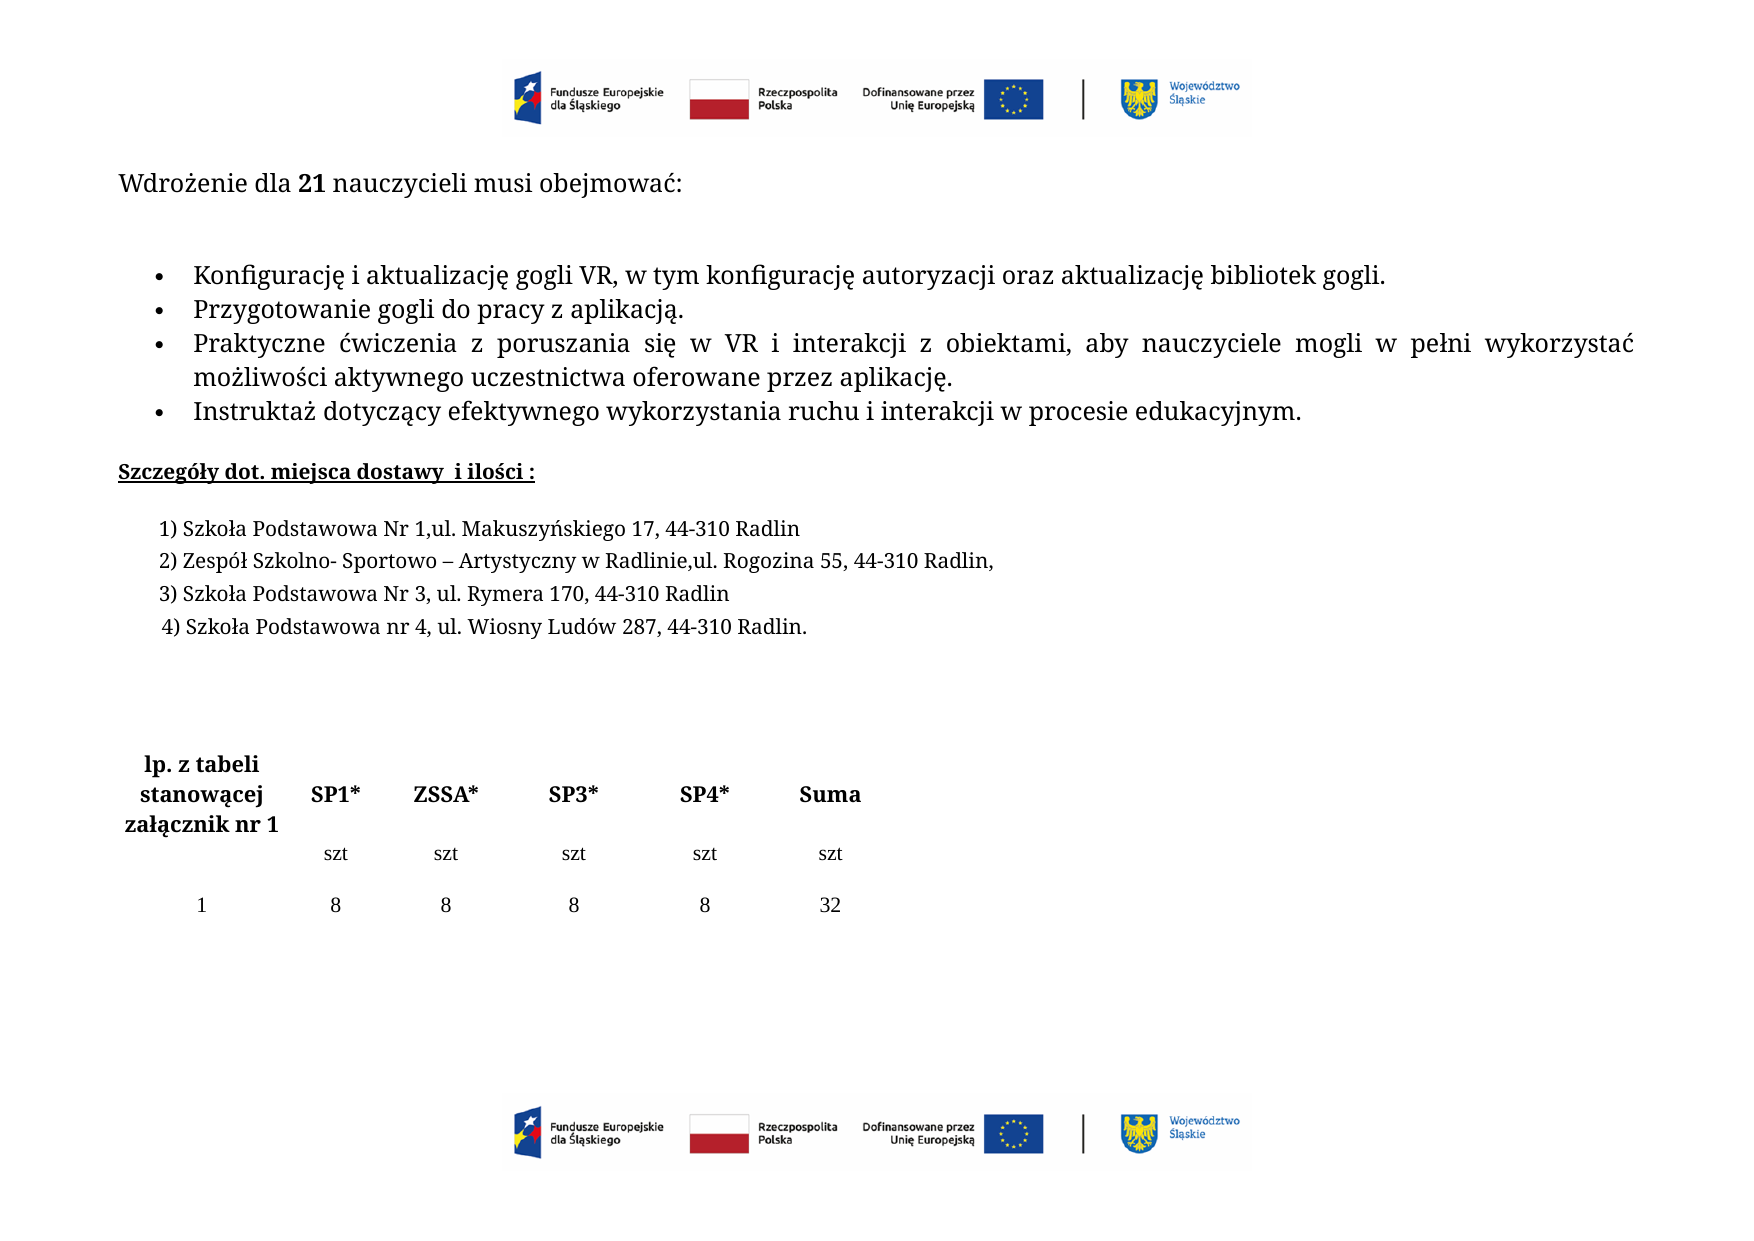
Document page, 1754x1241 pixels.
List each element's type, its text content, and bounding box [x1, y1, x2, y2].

list 2) Zespół Szkolno- Sportowo – Artystyczny w Radlinie,ul. Rogozina 55, 44-310 Radlin, [148, 547, 1636, 575]
list 3) Szkoła Podstawowa Nr 3, ul. Rymera 170, 44-310 Radlin [148, 579, 1636, 608]
table_header ZSSA* [383, 749, 509, 839]
table_header SP1* [289, 749, 383, 839]
text Wdrożenie dla 21 nauczycieli musi obejmować: [118, 165, 1636, 199]
list 1) Szkoła Podstawowa Nr 1,ul. Makuszyńskiego 17, 44-310 Radlin [148, 514, 1636, 542]
table_cell szt [509, 839, 638, 865]
table_cell 8 [383, 865, 509, 944]
table_cell 8 [289, 865, 383, 944]
picture [502, 1093, 1252, 1171]
picture [502, 59, 1252, 137]
table_cell [115, 839, 288, 865]
table_header SP3* [509, 749, 638, 839]
table_header SP4* [639, 749, 771, 839]
list Przygotowanie gogli do pracy z aplikacją. [156, 292, 1636, 326]
table_cell szt [639, 839, 771, 865]
table_cell 8 [509, 865, 638, 944]
table_cell 32 [771, 865, 889, 944]
table_header lp. z tabeli stanowącej załącznik nr 1 [115, 749, 288, 839]
list Konfigurację i aktualizację gogli VR, w tym konfigurację autoryzacji oraz aktualizację bibliotek gogli. [156, 258, 1636, 292]
table_cell szt [771, 839, 889, 865]
list Instruktaż dotyczący efektywnego wykorzystania ruchu i interakcji w procesie edukacyjnym. [156, 394, 1636, 428]
list Praktyczne ćwiczenia z poruszania się w VR i interakcji z obiektami, aby nauczyciele mogli w pełni wykorzystać możliwości aktywnego uczestnictwa oferowane przez aplikację. [156, 326, 1636, 394]
text 4) Szkoła Podstawowa nr 4, ul. Wiosny Ludów 287, 44-310 Radlin. [118, 612, 1636, 640]
table_cell 8 [639, 865, 771, 944]
table_cell szt [383, 839, 509, 865]
text Szczegóły dot. miejsca dostawy i ilości : [118, 457, 1636, 486]
table_cell 1 [115, 865, 288, 944]
table_cell szt [289, 839, 383, 865]
table_header Suma [771, 749, 889, 839]
